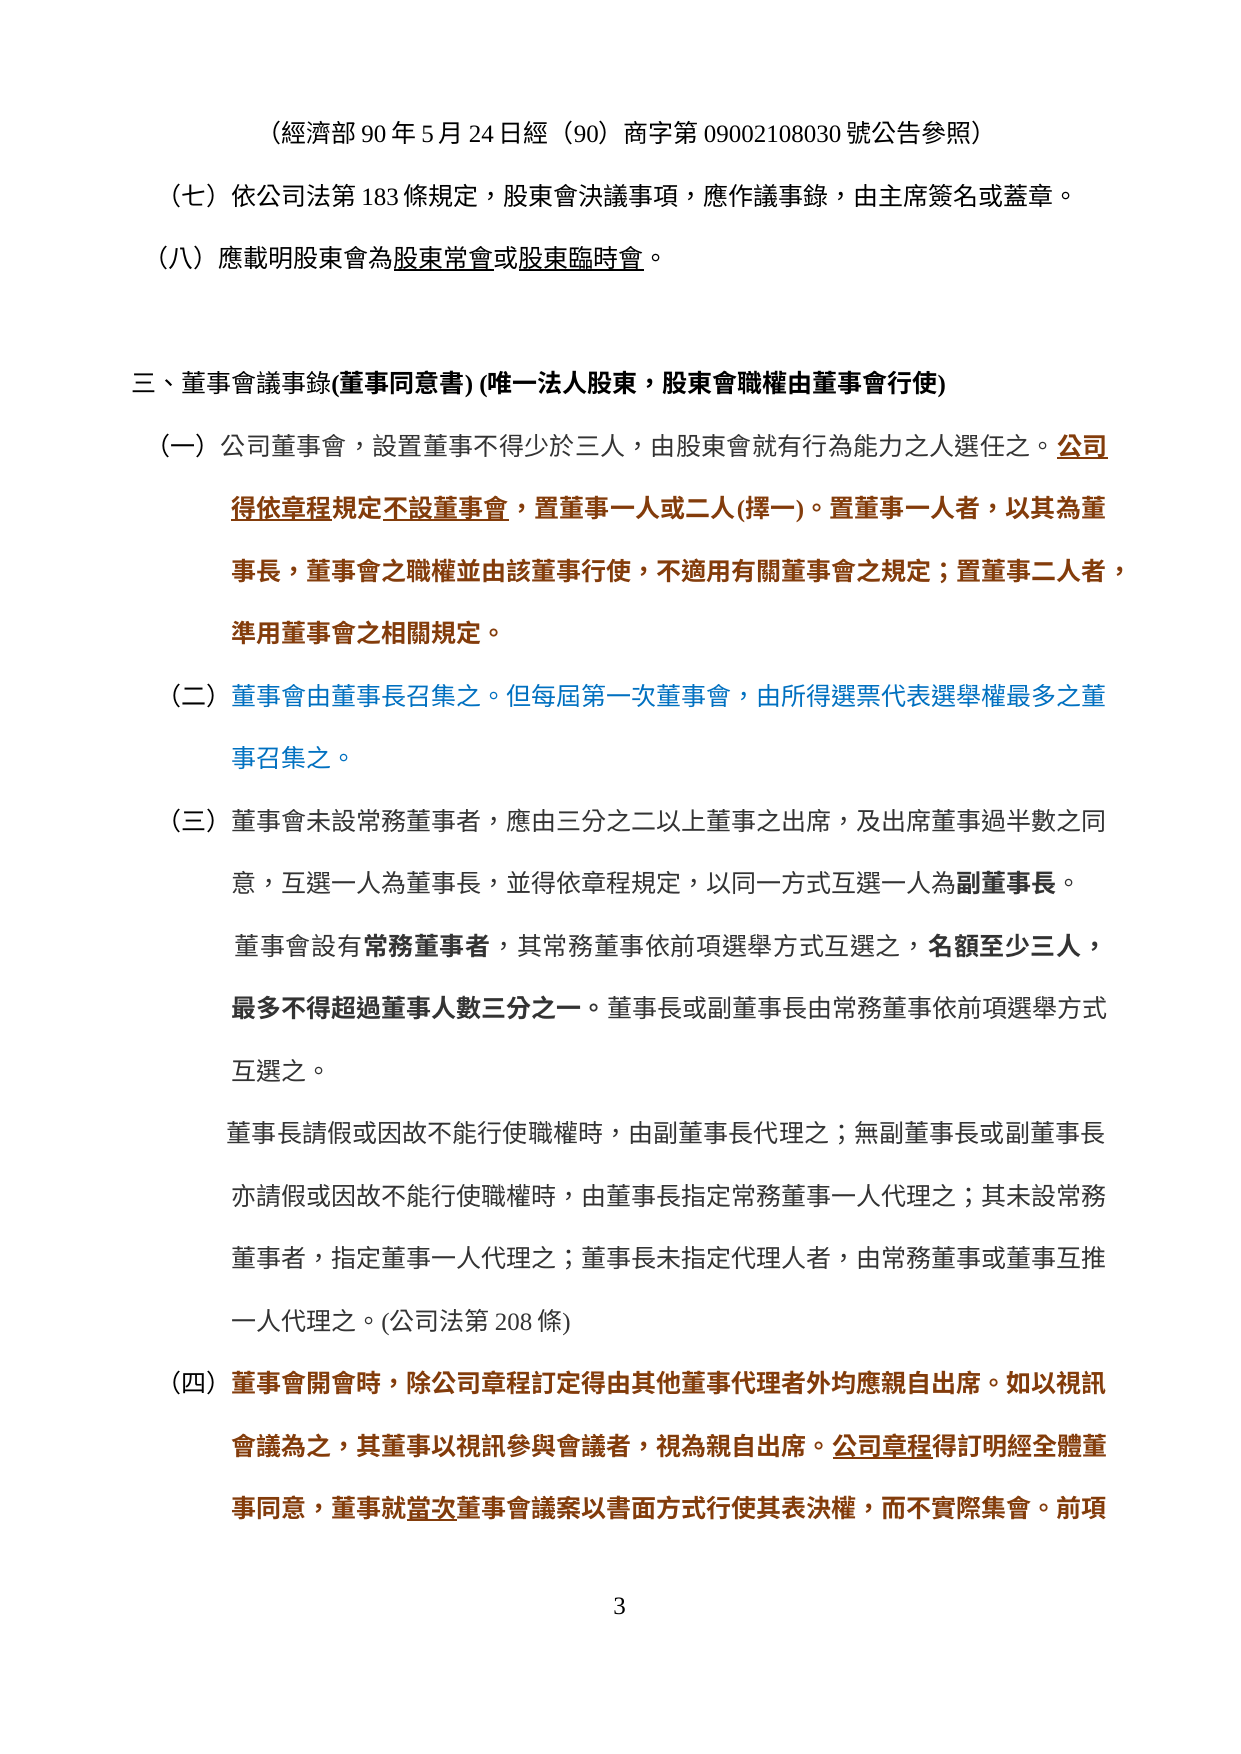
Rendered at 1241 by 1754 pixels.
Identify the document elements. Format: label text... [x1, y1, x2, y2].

text （三）董事會未設常務董事者，應由三分之二以上董事之出席，及出席董事過半數之同意，互選一人為董事長，並得依章程規定，以同一方式互選一人為副董事長。 [156, 777, 1107, 902]
text （四）董事會開會時，除公司章程訂定得由其他董事代理者外均應親自出席。如以視訊會議為之，其董事以視訊參與會議者，視為親自出席。公司章程得訂明經全體董事同意，董事就當次董事會議案以書面方式行使其表決權，而不實際集會。前項情形，視為已召開董事會；以書面方式行使表決權之董事，視為親自出席董事會。(公開發行股票之公司，不適用之。) [156, 1340, 1107, 1527]
text 三、董事會議事錄(董事同意書) (唯一法人股東，股東會職權由董事會行使) [131, 340, 1107, 402]
text （八）應載明股東會為股東常會或股東臨時會。 [131, 215, 1107, 277]
text （二）董事會由董事長召集之。但每屆第一次董事會，由所得選票代表選舉權最多之董事召集之。 [156, 652, 1107, 777]
text （七）依公司法第183條規定，股東會決議事項，應作議事錄，由主席簽名或蓋章。 [156, 152, 1107, 215]
text （經濟部90年5月24日經（90）商字第09002108030號公告參照） [256, 90, 1107, 152]
text 董事會設有常務董事者，其常務董事依前項選舉方式互選之，名額至少三人，最多不得超過董事人數三分之一。董事長或副董事長由常務董事依前項選舉方式互選之。 [231, 902, 1107, 1090]
text 董事長請假或因故不能行使職權時，由副董事長代理之；無副董事長或副董事長亦請假或因故不能行使職權時，由董事長指定常務董事一人代理之；其未設常務董事者，指定董事一人代理之；董事長未指定代理人者，由常務董事或董事互推一人代理之。(公司法第208條) [220, 1090, 1107, 1340]
text （一）公司董事會，設置董事不得少於三人，由股東會就有行為能力之人選任之。公司得依章程規定不設董事會，置董事一人或二人(擇一)。置董事一人者，以其為董事長，董事會之職權並由該董事行使，不適用有關董事會之規定；置董事二人者，準用董事會之相關規定。 [131, 402, 1107, 652]
